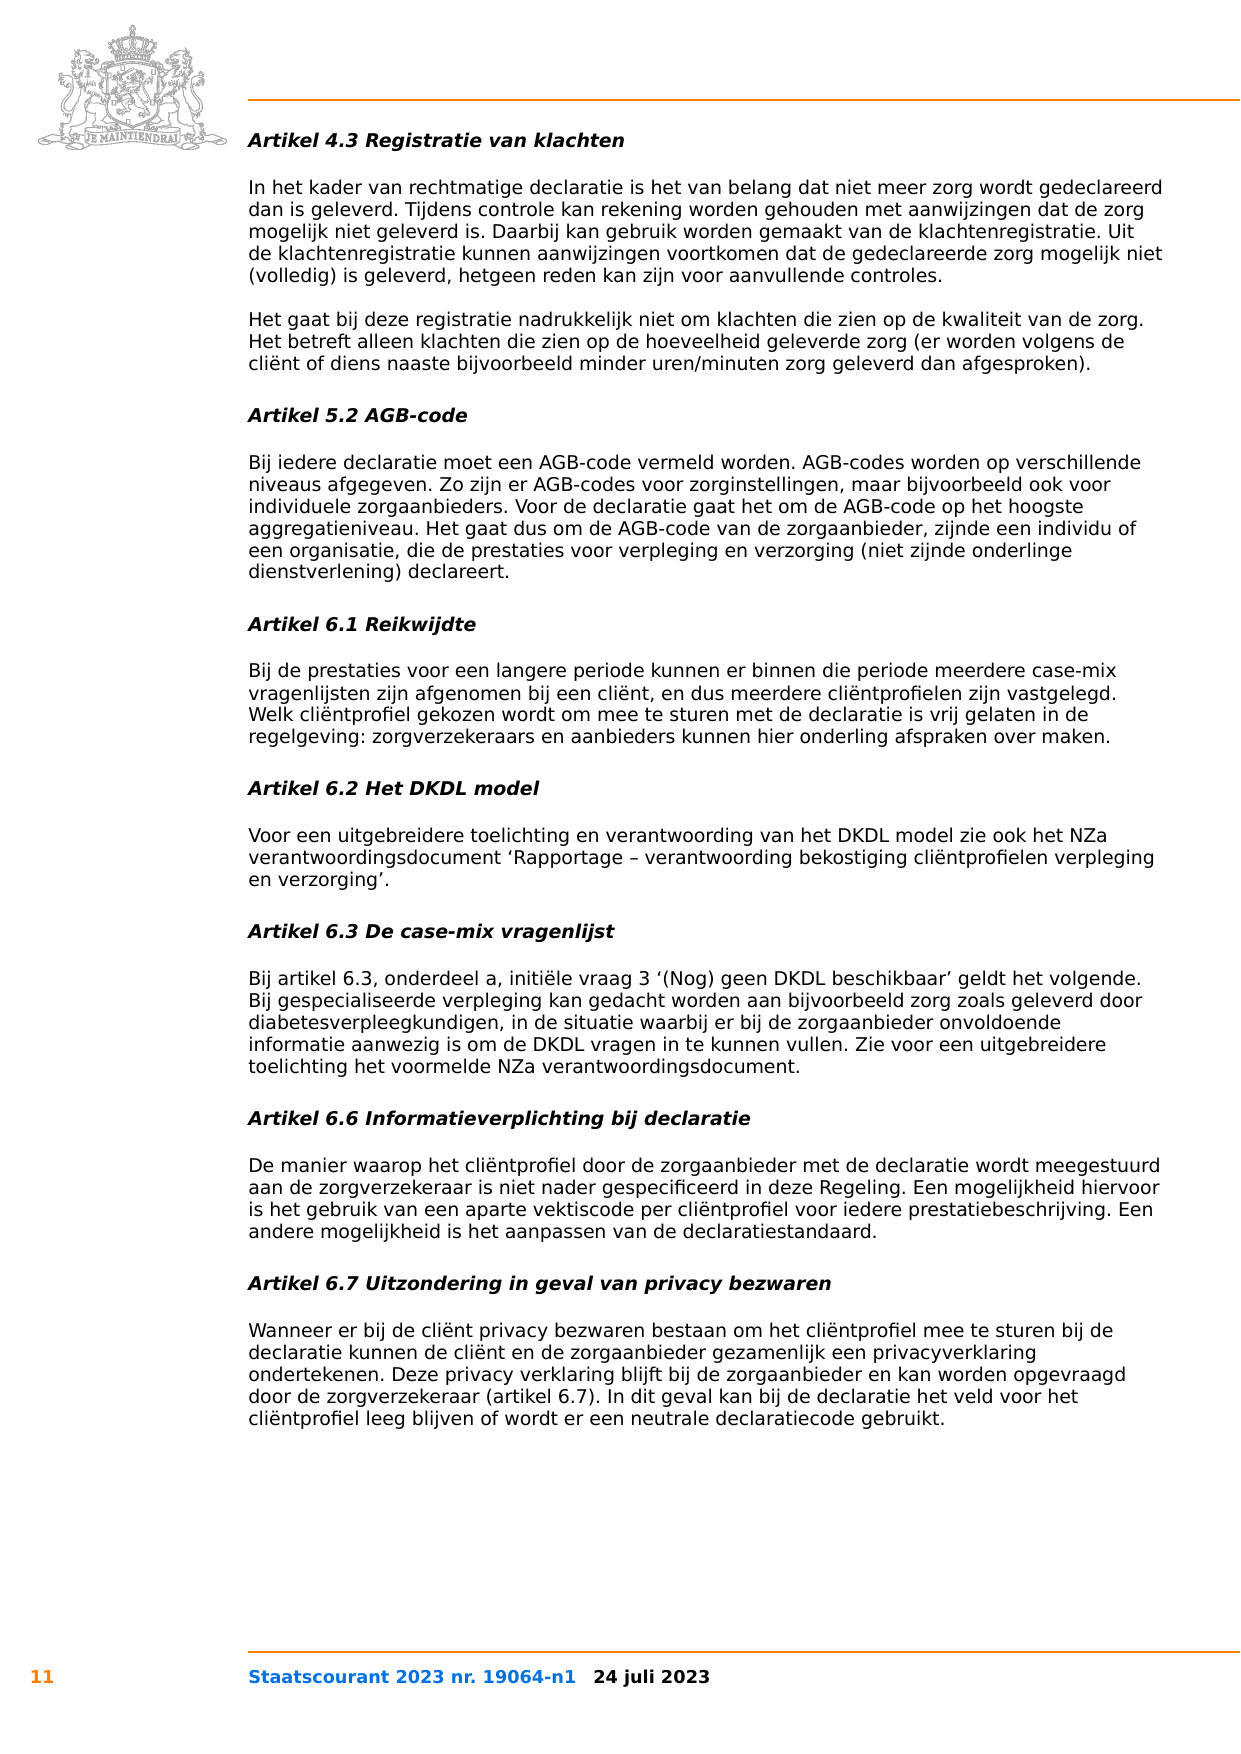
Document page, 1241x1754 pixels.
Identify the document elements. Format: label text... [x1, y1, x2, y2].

subtitle Artikel 5.2 AGB-code [248, 404, 1163, 427]
text Bij iedere declaratie moet een AGB-code vermeld worden. AGB-codes worden op verschillende niveaus afgegeven. Zo zijn er AGB-codes voor zorginstellingen, maar bijvoorbeeld ook voor individuele zorgaanbieders. Voor de declaratie gaat het om de AGB-code op het hoogste aggregatieniveau. Het gaat dus om de AGB-code van de zorgaanbieder, zijnde een individu of een organisatie, die de prestaties voor verpleging en verzorging (niet zijnde onderlinge dienstverlening) declareert. [248, 452, 1163, 583]
text Het gaat bij deze registratie nadrukkelijk niet om klachten die zien op de kwaliteit van de zorg. Het betreft alleen klachten die zien op de hoeveelheid geleverde zorg (er worden volgens de cliënt of diens naaste bijvoorbeeld minder uren/minuten zorg geleverd dan afgesproken). [248, 309, 1163, 374]
subtitle Artikel 4.3 Registratie van klachten [248, 130, 1163, 152]
subtitle Artikel 6.1 Reikwijdte [248, 613, 1163, 635]
text In het kader van rechtmatige declaratie is het van belang dat niet meer zorg wordt gedeclareerd dan is geleverd. Tijdens controle kan rekening worden gehouden met aanwijzingen dat de zorg mogelijk niet geleverd is. Daarbij kan gebruik worden gemaakt van de klachtenregistratie. Uit de klachtenregistratie kunnen aanwijzingen voortkomen dat de gedeclareerde zorg mogelijk niet (volledig) is geleverd, hetgeen reden kan zijn voor aanvullende controles. [248, 177, 1163, 287]
subtitle Artikel 6.6 Informatieverplichting bij declaratie [248, 1108, 1163, 1130]
picture [38, 25, 227, 150]
subtitle Artikel 6.7 Uitzondering in geval van privacy bezwaren [248, 1273, 1163, 1295]
text Bij artikel 6.3, onderdeel a, initiële vraag 3 ‘(Nog) geen DKDL beschikbaar’ geldt het volgende. Bij gespecialiseerde verpleging kan gedacht worden aan bijvoorbeeld zorg zoals geleverd door diabetesverpleegkundigen, in de situatie waarbij er bij de zorgaanbieder onvoldoende informatie aanwezig is om de DKDL vragen in te kunnen vullen. Zie voor een uitgebreidere toelichting het voormelde NZa verantwoordingsdocument. [248, 968, 1163, 1078]
text Voor een uitgebreidere toelichting en verantwoording van het DKDL model zie ook het NZa verantwoordingsdocument ‘Rapportage – verantwoording bekostiging cliëntprofielen verpleging en verzorging’. [248, 825, 1163, 891]
text De manier waarop het cliëntprofiel door de zorgaanbieder met de declaratie wordt meegestuurd aan de zorgverzekeraar is niet nader gespecificeerd in deze Regeling. Een mogelijkheid hiervoor is het gebruik van een aparte vektiscode per cliëntprofiel voor iedere prestatiebeschrijving. Een andere mogelijkheid is het aanpassen van de declaratiestandaard. [248, 1155, 1163, 1243]
subtitle Artikel 6.3 De case-mix vragenlijst [248, 921, 1163, 943]
subtitle Artikel 6.2 Het DKDL model [248, 778, 1163, 800]
text Wanneer er bij de cliënt privacy bezwaren bestaan om het cliëntprofiel mee te sturen bij de declaratie kunnen de cliënt en de zorgaanbieder gezamenlijk een privacyverklaring ondertekenen. Deze privacy verklaring blijft bij de zorgaanbieder en kan worden opgevraagd door de zorgverzekeraar (artikel 6.7). In dit geval kan bij de declaratie het veld voor het cliëntprofiel leeg blijven of wordt er een neutrale declaratiecode gebruikt. [248, 1320, 1163, 1430]
text Bij de prestaties voor een langere periode kunnen er binnen die periode meerdere case-mix vragenlijsten zijn afgenomen bij een cliënt, en dus meerdere cliëntprofielen zijn vastgelegd. Welk cliëntprofiel gekozen wordt om mee te sturen met de declaratie is vrij gelaten in de regelgeving: zorgverzekeraars en aanbieders kunnen hier onderling afspraken over maken. [248, 660, 1163, 748]
